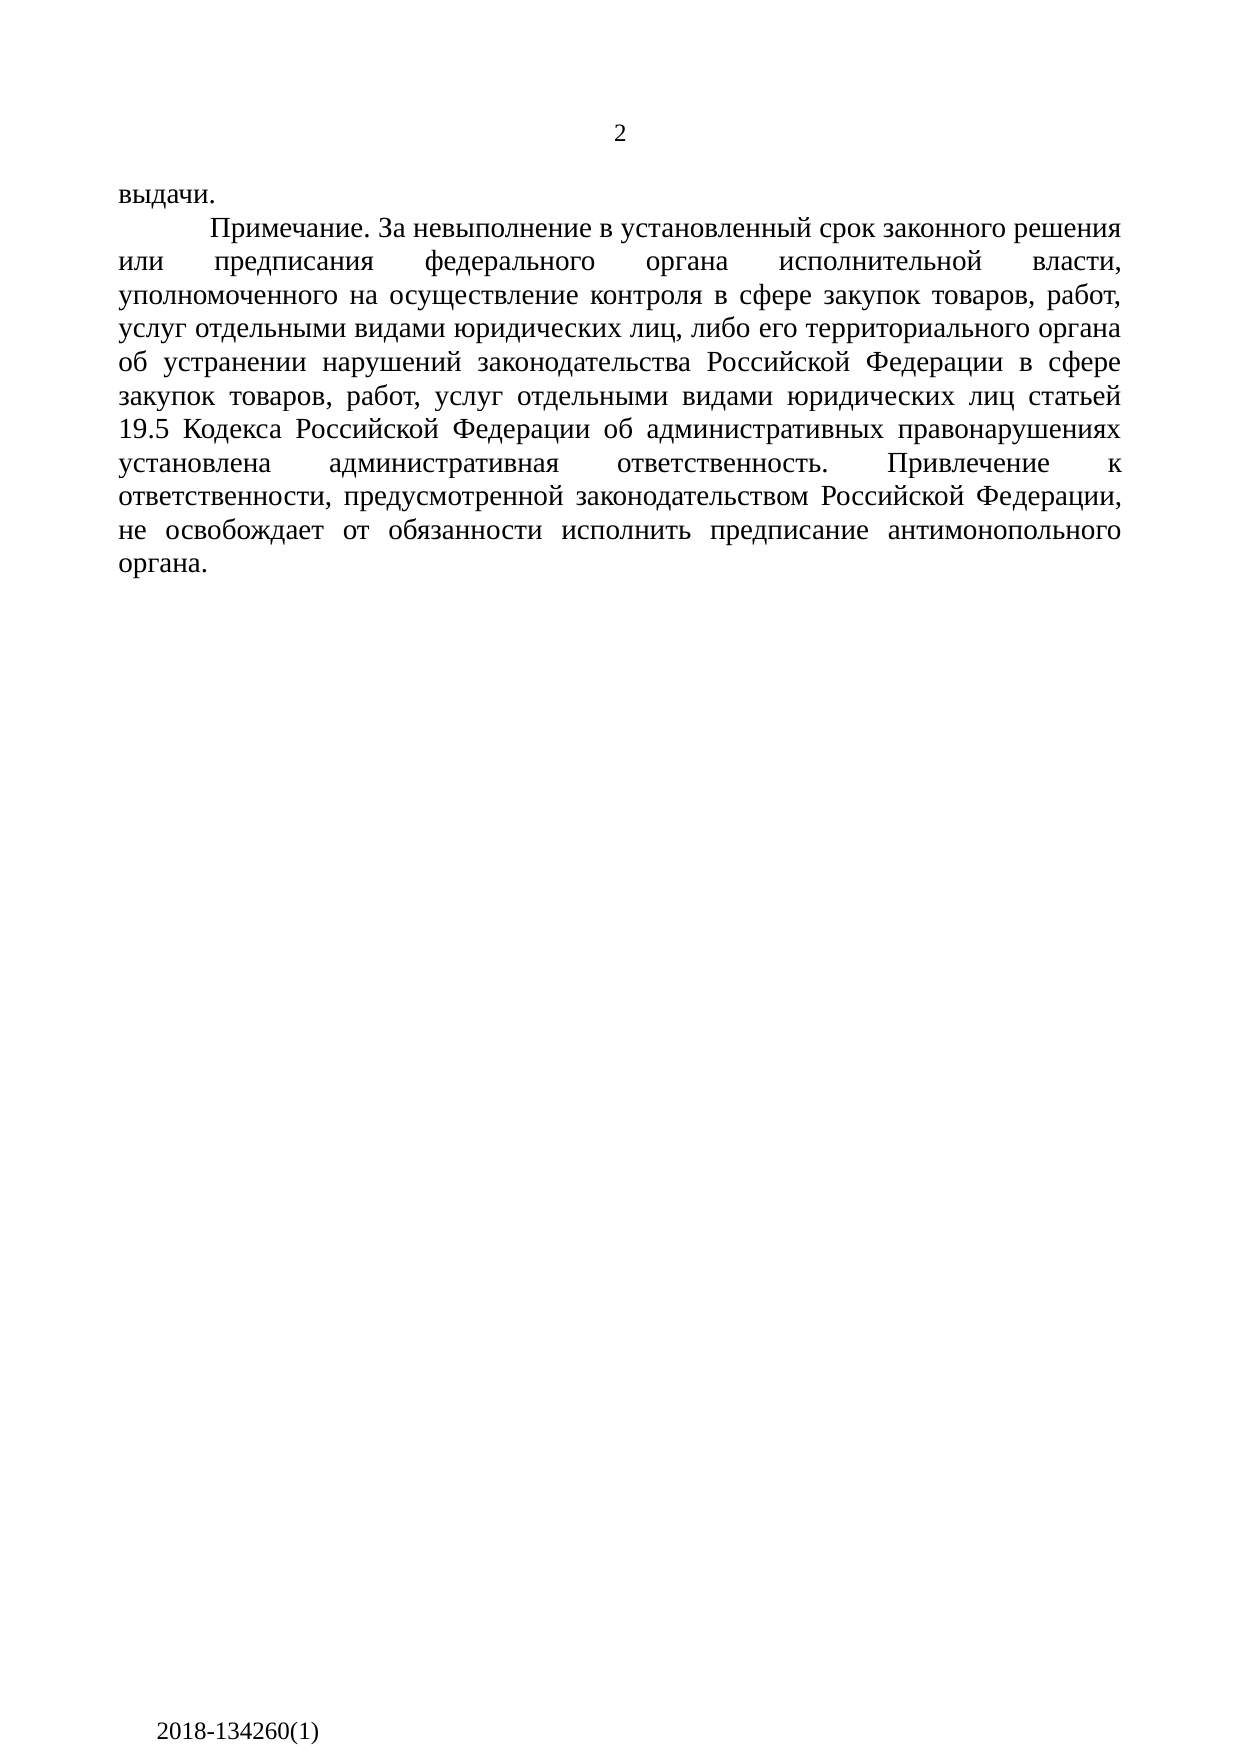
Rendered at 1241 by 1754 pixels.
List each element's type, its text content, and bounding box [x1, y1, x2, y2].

text Примечание. За невыполнение в установленный срок законного решения или предписания федерального органа исполнительной власти, уполномоченного на осуществление контроля в сфере закупок товаров, работ, услуг отдельными видами юридических лиц, либо его территориального органа об устранении нарушений законодательства Российской Федерации в сфере закупок товаров, работ, услуг отдельными видами юридических лиц статьей 19.5 Кодекса Российской Федерации об административных правонарушениях установлена административная ответственность. Привлечение к ответственности, предусмотренной законодательством Российской Федерации, не освобождает от обязанности исполнить предписание антимонопольного органа. [118, 210, 1122, 579]
text выдачи. [118, 176, 1122, 210]
